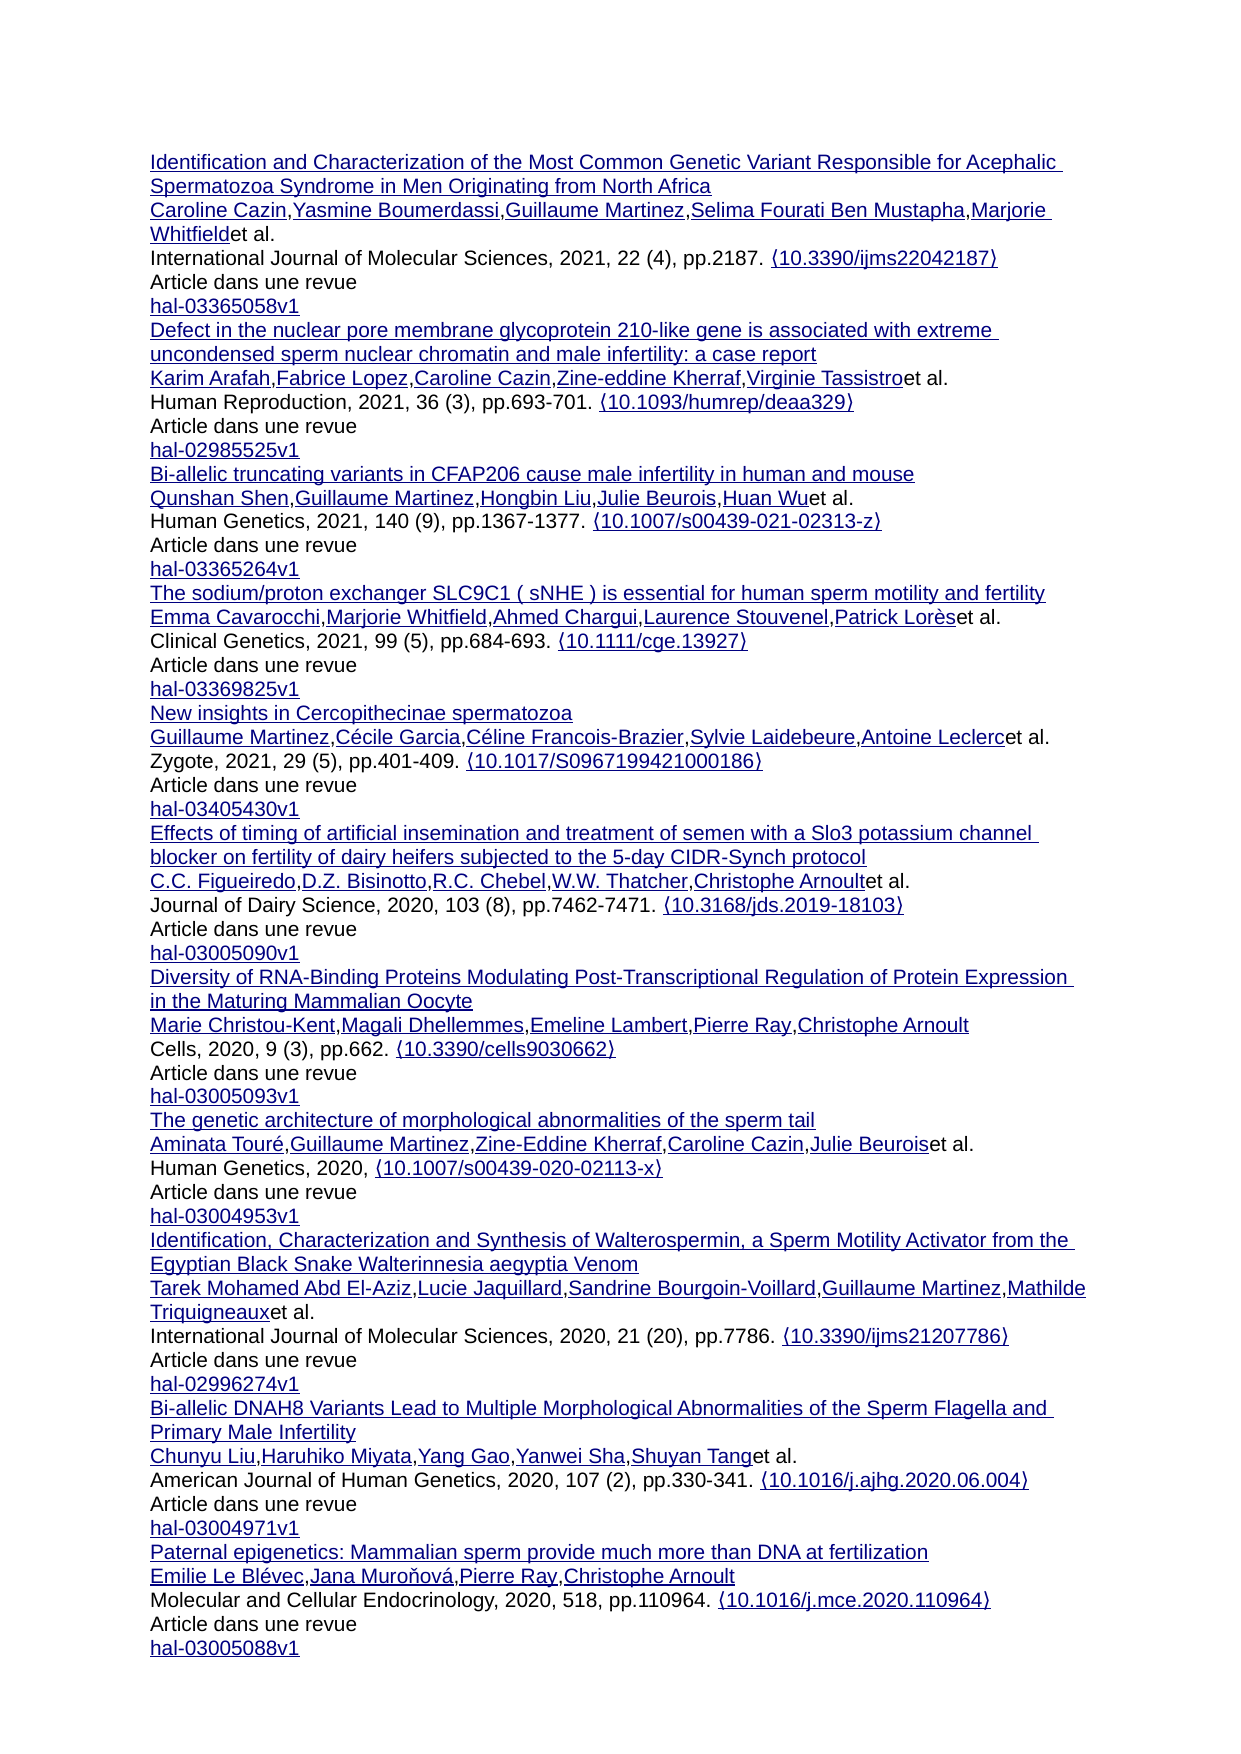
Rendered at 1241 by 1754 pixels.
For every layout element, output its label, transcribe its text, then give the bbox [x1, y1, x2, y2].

table_cell Identification, Characterization and Synthesis of Walterospermin, a Sperm Motility Activator from the Egyptian Black Snake Walterinnesia aegyptia Venom Tarek Mohamed Abd El-Aziz,Lucie Jaquillard,Sandrine Bourgoin-Voillard,Guillaume Martinez,Mathilde Triquigneauxet al. International Journal of Molecular Sciences, 2020, 21 (20), pp.7786. ⟨10.3390/ijms21207786⟩ Article dans une revue hal-02996274v1 [150, 1228, 1090, 1396]
table_cell Paternal epigenetics: Mammalian sperm provide much more than DNA at fertilization Emilie Le Blévec,Jana Muroňová,Pierre Ray,Christophe Arnoult Molecular and Cellular Endocrinology, 2020, 518, pp.110964. ⟨10.1016/j.mce.2020.110964⟩ Article dans une revue hal-03005088v1 [150, 1540, 1090, 1659]
table_cell New insights in Cercopithecinae spermatozoa Guillaume Martinez,Cécile Garcia,Céline Francois-Brazier,Sylvie Laidebeure,Antoine Leclercet al. Zygote, 2021, 29 (5), pp.401-409. ⟨10.1017/S0967199421000186⟩ Article dans une revue hal-03405430v1 [150, 701, 1090, 821]
table_cell Identification and Characterization of the Most Common Genetic Variant Responsible for Acephalic Spermatozoa Syndrome in Men Originating from North Africa Caroline Cazin,Yasmine Boumerdassi,Guillaume Martinez,Selima Fourati Ben Mustapha,Marjorie Whitfieldet al. International Journal of Molecular Sciences, 2021, 22 (4), pp.2187. ⟨10.3390/ijms22042187⟩ Article dans une revue hal-03365058v1 [150, 150, 1090, 318]
table_cell Diversity of RNA-Binding Proteins Modulating Post-Transcriptional Regulation of Protein Expression in the Maturing Mammalian Oocyte Marie Christou-Kent,Magali Dhellemmes,Emeline Lambert,Pierre Ray,Christophe Arnoult Cells, 2020, 9 (3), pp.662. ⟨10.3390/cells9030662⟩ Article dans une revue hal-03005093v1 [150, 965, 1090, 1108]
table_cell Bi-allelic DNAH8 Variants Lead to Multiple Morphological Abnormalities of the Sperm Flagella and Primary Male Infertility Chunyu Liu,Haruhiko Miyata,Yang Gao,Yanwei Sha,Shuyan Tanget al. American Journal of Human Genetics, 2020, 107 (2), pp.330-341. ⟨10.1016/j.ajhg.2020.06.004⟩ Article dans une revue hal-03004971v1 [150, 1396, 1090, 1539]
table_cell Bi-allelic truncating variants in CFAP206 cause male infertility in human and mouse Qunshan Shen,Guillaume Martinez,Hongbin Liu,Julie Beurois,Huan Wuet al. Human Genetics, 2021, 140 (9), pp.1367-1377. ⟨10.1007/s00439-021-02313-z⟩ Article dans une revue hal-03365264v1 [150, 461, 1090, 581]
table_cell The genetic architecture of morphological abnormalities of the sperm tail Aminata Touré,Guillaume Martinez,Zine-Eddine Kherraf,Caroline Cazin,Julie Beuroiset al. Human Genetics, 2020, ⟨10.1007/s00439-020-02113-x⟩ Article dans une revue hal-03004953v1 [150, 1108, 1090, 1228]
table_cell The sodium/proton exchanger SLC9C1 ( sNHE ) is essential for human sperm motility and fertility Emma Cavarocchi,Marjorie Whitfield,Ahmed Chargui,Laurence Stouvenel,Patrick Lorèset al. Clinical Genetics, 2021, 99 (5), pp.684-693. ⟨10.1111/cge.13927⟩ Article dans une revue hal-03369825v1 [150, 581, 1090, 701]
table_cell Defect in the nuclear pore membrane glycoprotein 210-like gene is associated with extreme uncondensed sperm nuclear chromatin and male infertility: a case report Karim Arafah,Fabrice Lopez,Caroline Cazin,Zine‐eddine Kherraf,Virginie Tassistroet al. Human Reproduction, 2021, 36 (3), pp.693-701. ⟨10.1093/humrep/deaa329⟩ Article dans une revue hal-02985525v1 [150, 318, 1090, 461]
table_cell Effects of timing of artificial insemination and treatment of semen with a Slo3 potassium channel blocker on fertility of dairy heifers subjected to the 5-day CIDR-Synch protocol C.C. Figueiredo,D.Z. Bisinotto,R.C. Chebel,W.W. Thatcher,Christophe Arnoultet al. Journal of Dairy Science, 2020, 103 (8), pp.7462-7471. ⟨10.3168/jds.2019-18103⟩ Article dans une revue hal-03005090v1 [150, 821, 1090, 964]
